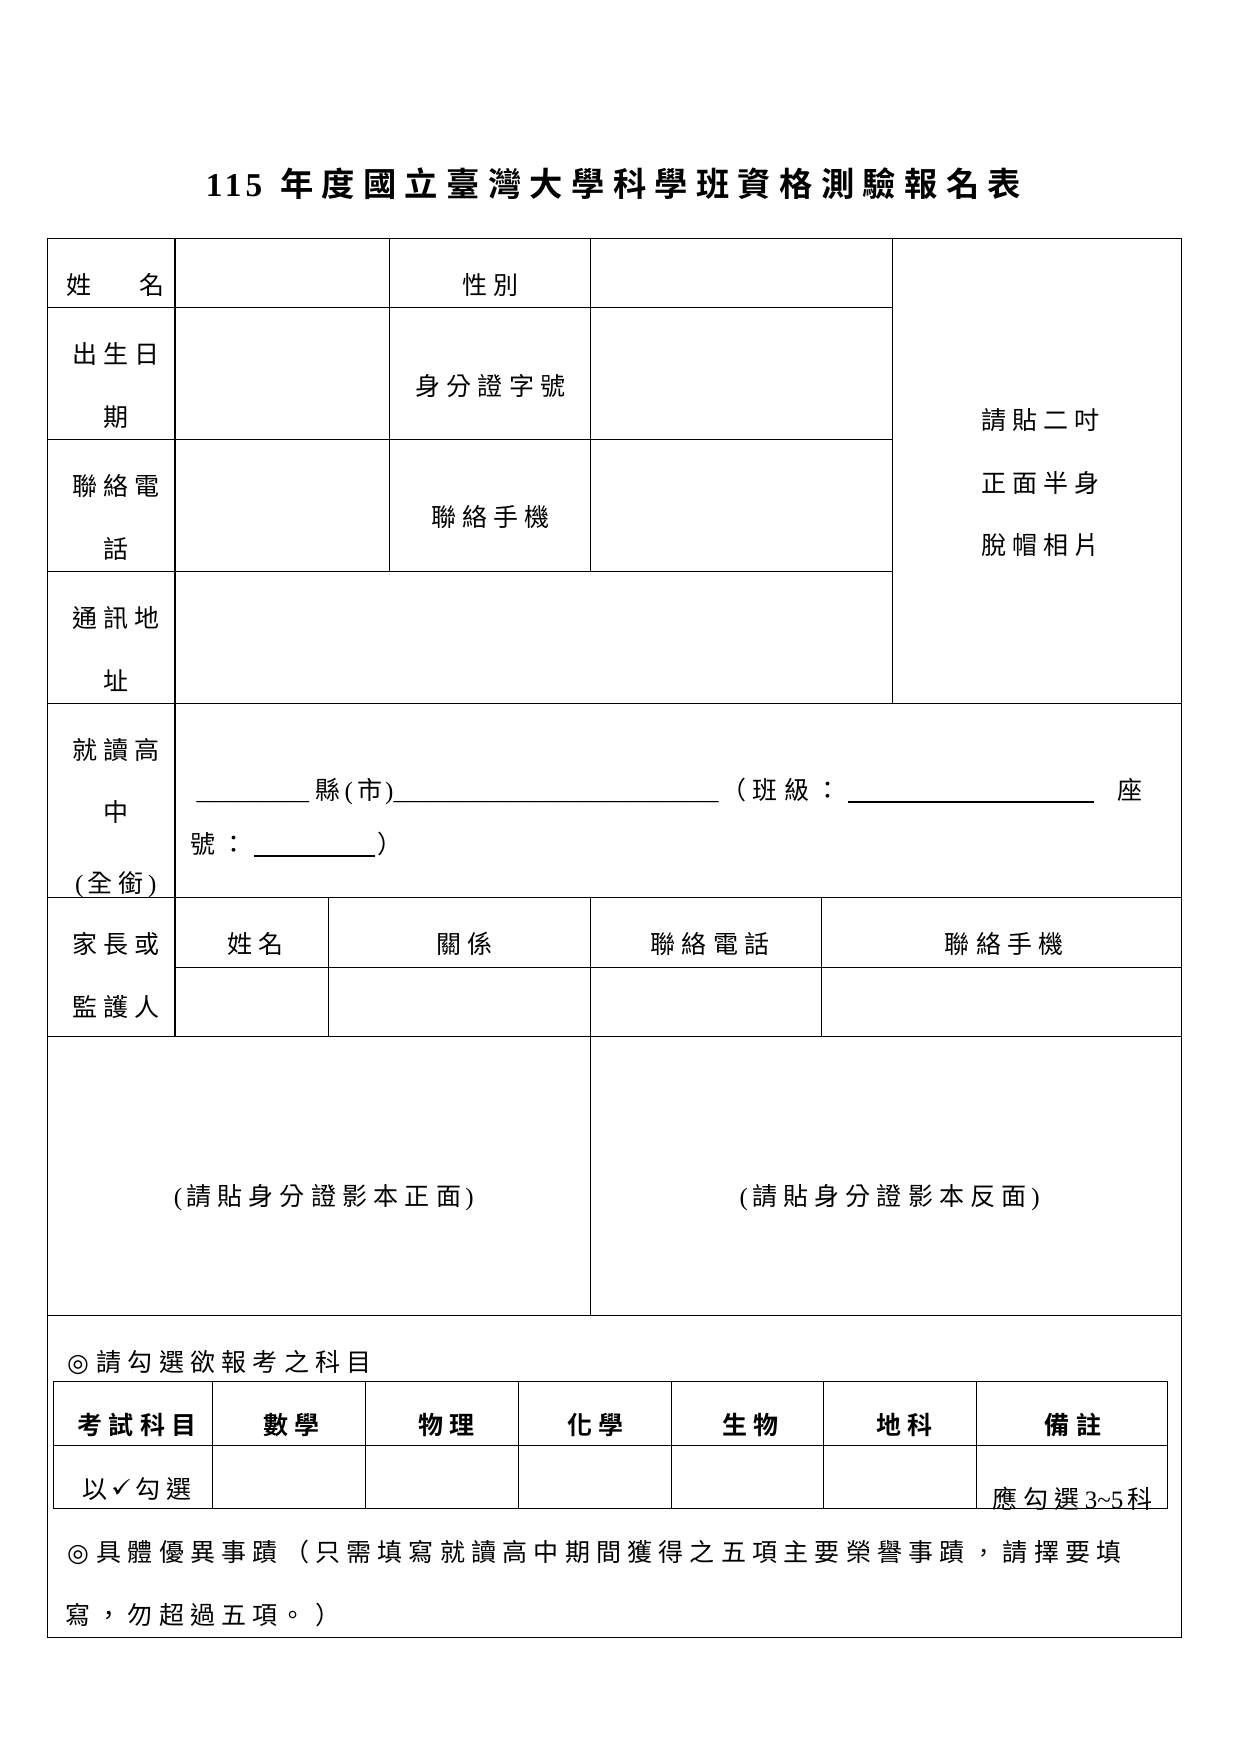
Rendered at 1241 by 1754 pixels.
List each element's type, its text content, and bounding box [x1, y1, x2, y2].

table_cell [329, 968, 590, 1036]
table_header 考試科目 [54, 1382, 212, 1444]
table_cell [176, 440, 389, 571]
table_cell [591, 308, 892, 439]
table_cell 家長或 監護人 [48, 898, 174, 1036]
table_header 備註 [977, 1382, 1167, 1444]
table_cell [822, 968, 1181, 1036]
table_header 物理 [366, 1382, 518, 1444]
table_header 性別 [390, 239, 590, 307]
table_cell [366, 1446, 518, 1508]
table_cell 聯絡電話 [48, 440, 174, 571]
table_cell 就讀高中 (全銜) [48, 704, 174, 897]
table_cell _________縣(市)__________________________（班級： 座號： ） [176, 704, 1181, 897]
table_cell 出生日期 [48, 308, 174, 439]
table_header 地科 [824, 1382, 976, 1444]
table_cell 聯絡手機 [822, 898, 1181, 967]
table_cell ◎請勾選欲報考之科目 ◎具體優異事蹟（只需填寫就讀高中期間獲得之五項主要榮譽事蹟，請擇要填寫，勿超過五項。） [48, 1316, 1181, 1637]
table_cell [591, 440, 892, 571]
table_cell [824, 1446, 976, 1508]
table_cell 應勾選3~5科 [977, 1446, 1167, 1508]
table_cell 關係 [329, 898, 590, 967]
table_header 姓 名 [48, 239, 174, 307]
table_cell (請貼身分證影本正面) [48, 1037, 590, 1314]
table_cell 以勾選 [54, 1446, 212, 1508]
table_header [176, 239, 389, 307]
table_cell 通訊地址 [48, 572, 174, 703]
table_cell [519, 1446, 671, 1508]
table_header [591, 239, 892, 307]
table_cell [672, 1446, 823, 1508]
table_cell [176, 572, 892, 703]
table_cell [176, 308, 389, 439]
table_cell 姓名 [176, 898, 328, 967]
text 115年度國立臺灣大學科學班資格測驗報名表 [62, 102, 1166, 227]
table_header 化學 [519, 1382, 671, 1444]
table_cell [213, 1446, 365, 1508]
table_cell 聯絡手機 [390, 440, 590, 571]
table_cell [591, 968, 821, 1036]
table_header 生物 [672, 1382, 823, 1444]
table_cell 聯絡電話 [591, 898, 821, 967]
table_cell (請貼身分證影本反面) [591, 1037, 1181, 1314]
table_cell 身分證字號 [390, 308, 590, 439]
table_cell [176, 968, 328, 1036]
table_header 數學 [213, 1382, 365, 1444]
table_header 請貼二吋 正面半身 脫帽相片 [893, 239, 1181, 703]
